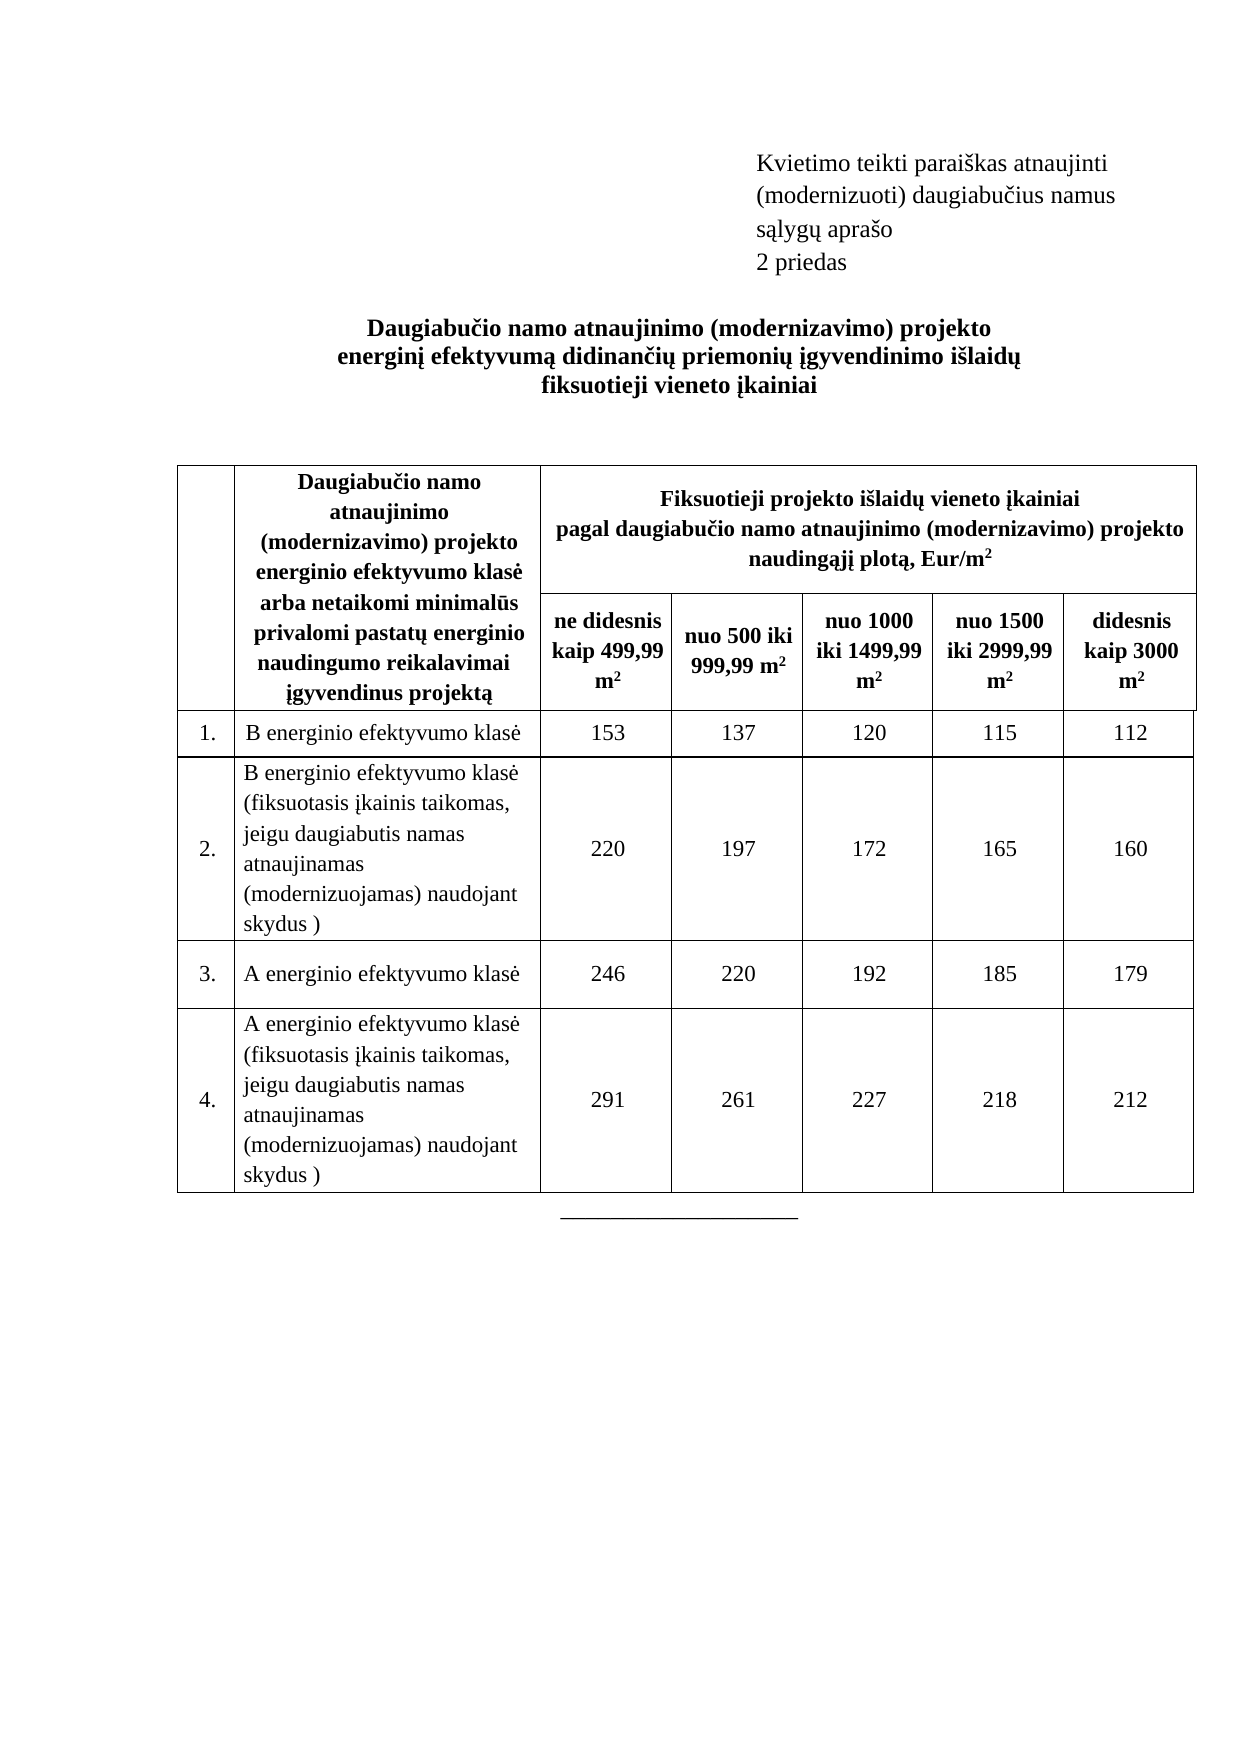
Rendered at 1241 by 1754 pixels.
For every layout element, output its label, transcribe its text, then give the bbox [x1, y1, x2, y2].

table_cell 3. [178, 941, 234, 1008]
text ___________________ [177, 1193, 1181, 1221]
text (modernizuoti) daugiabučius namus [177, 181, 1181, 209]
text 2 priedas [177, 247, 1181, 275]
table_cell 4. [178, 1009, 234, 1192]
table_header Fiksuotieji projekto išlaidų vieneto įkainiai pagal daugiabučio namo atnaujinimo (modernizavimo) projekto naudingąjį plotą, Eur/m2 [541, 466, 1196, 593]
table_cell ne didesnis kaip 499,99 m2 [541, 594, 671, 709]
text fiksuotieji vieneto įkainiai [177, 370, 1181, 399]
text sąlygų aprašo [177, 214, 1181, 242]
table_cell 172 [803, 758, 932, 940]
table_cell 153 [541, 711, 671, 756]
table_cell nuo 1500 iki 2999,99 m2 [933, 594, 1063, 709]
table_cell 261 [672, 1009, 802, 1192]
table_cell 179 [1064, 941, 1193, 1008]
table_cell 185 [933, 941, 1063, 1008]
table_cell 160 [1064, 758, 1193, 940]
table_cell 115 [933, 711, 1063, 756]
table_cell 2. [178, 758, 234, 940]
table_header [178, 466, 234, 709]
table_cell 246 [541, 941, 671, 1008]
table_cell 1. [178, 711, 234, 756]
table_header Daugiabučio namo atnaujinimo (modernizavimo) projekto energinio efektyvumo klasė arba netaikomi minimalūs privalomi pastatų energinio naudingumo reikalavimai įgyvendinus projektą [235, 466, 540, 709]
table_cell 120 [803, 711, 932, 756]
table_cell 218 [933, 1009, 1063, 1192]
table_cell 291 [541, 1009, 671, 1192]
table_cell 197 [672, 758, 802, 940]
table_cell 220 [672, 941, 802, 1008]
text Daugiabučio namo atnaujinimo (modernizavimo) projekto [177, 313, 1181, 341]
table_cell 192 [803, 941, 932, 1008]
table_cell B energinio efektyvumo klasė [235, 711, 540, 756]
table_cell 137 [672, 711, 802, 756]
table_cell 112 [1064, 711, 1193, 756]
table_cell 165 [933, 758, 1063, 940]
table_cell 220 [541, 758, 671, 940]
table_cell nuo 500 iki 999,99 m2 [672, 594, 802, 709]
table_cell A energinio efektyvumo klasė [235, 941, 540, 1008]
text energinį efektyvumą didinančių priemonių įgyvendinimo išlaidų [177, 341, 1181, 370]
table_cell B energinio efektyvumo klasė (fiksuotasis įkainis taikomas, jeigu daugiabutis namas atnaujinamas (modernizuojamas) naudojant skydus ) [235, 758, 540, 940]
table_cell 227 [803, 1009, 932, 1192]
table_cell didesnis kaip 3000 m2 [1064, 594, 1196, 709]
text Kvietimo teikti paraiškas atnaujinti [177, 148, 1181, 176]
table_cell 212 [1064, 1009, 1193, 1192]
table_cell A energinio efektyvumo klasė (fiksuotasis įkainis taikomas, jeigu daugiabutis namas atnaujinamas (modernizuojamas) naudojant skydus ) [235, 1009, 540, 1192]
table_cell nuo 1000 iki 1499,99 m2 [803, 594, 932, 709]
